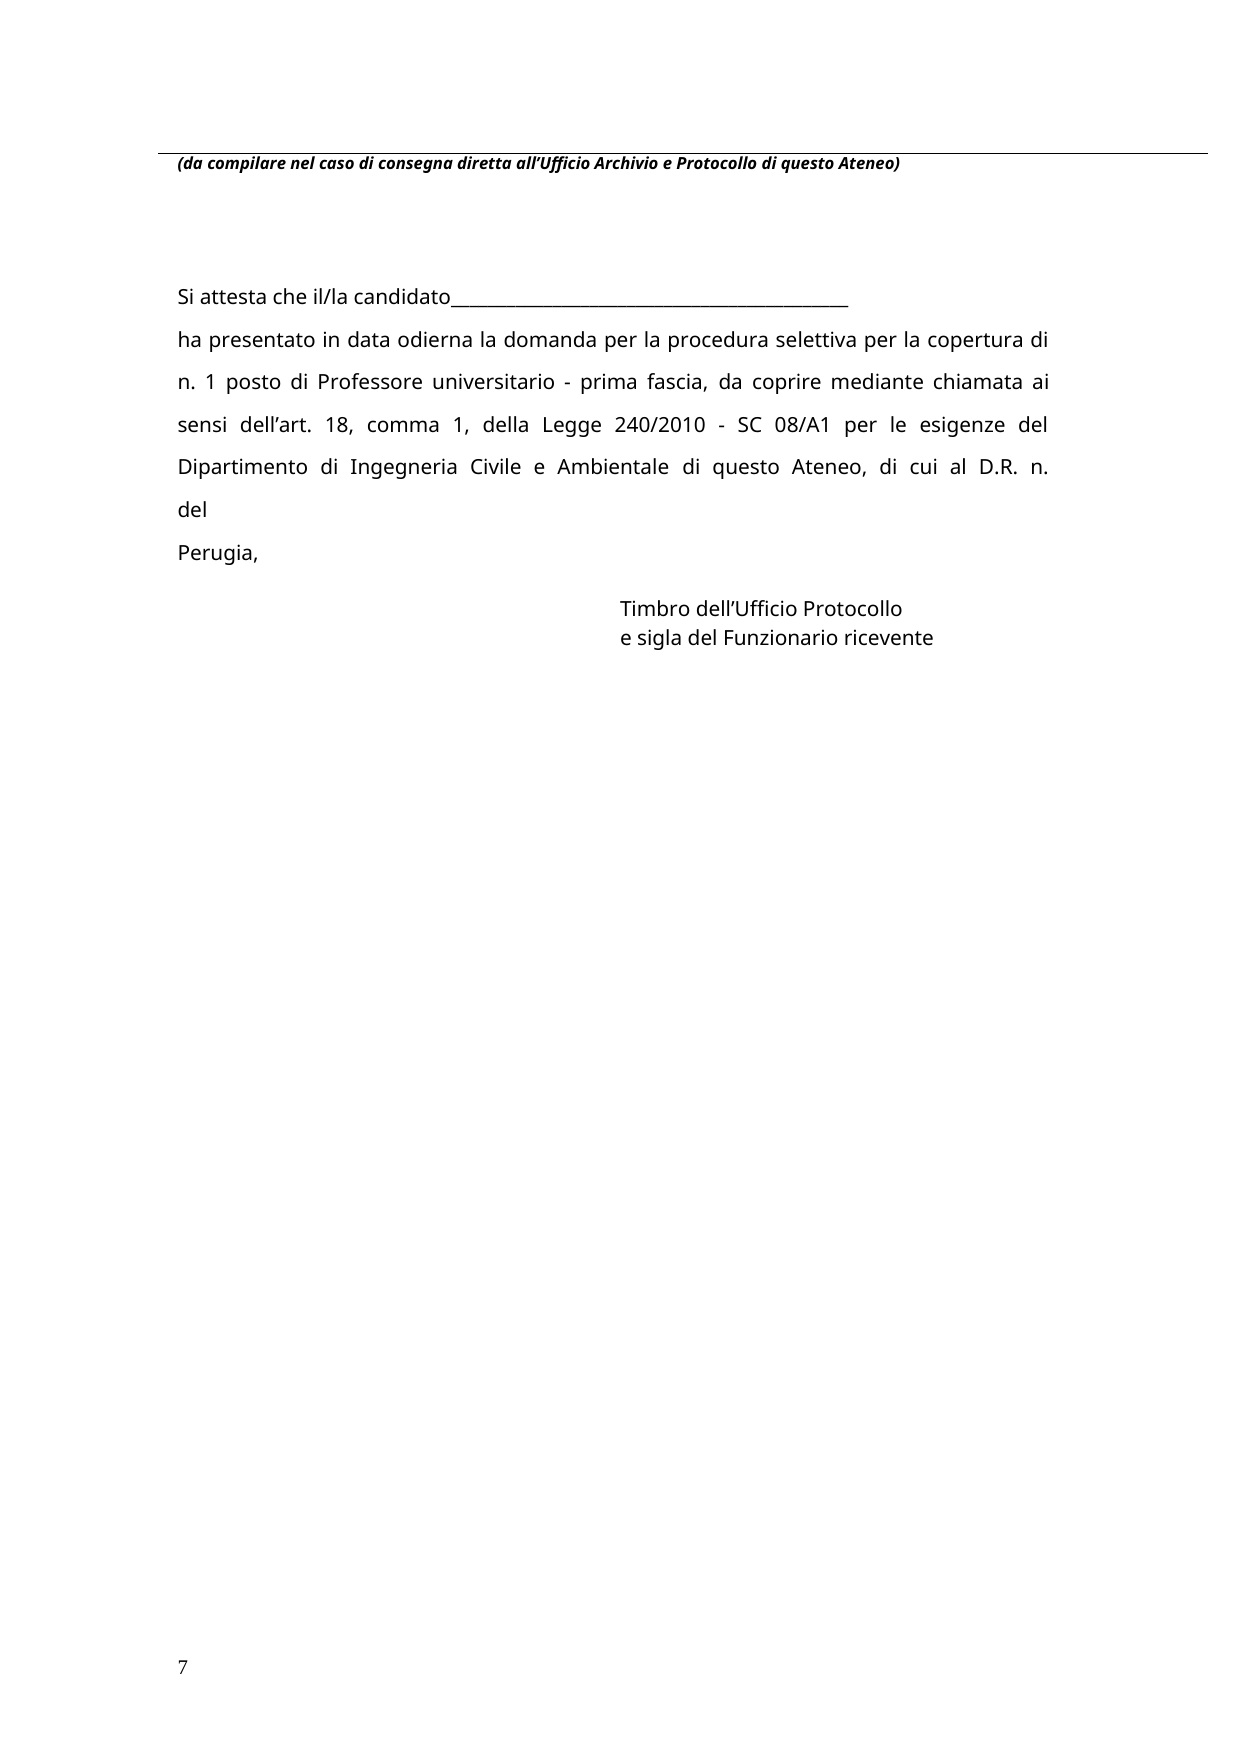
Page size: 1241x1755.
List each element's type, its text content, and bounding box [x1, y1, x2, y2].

text e sigla del Funzionario ricevente [177, 623, 1107, 651]
text Perugia, [177, 538, 1107, 566]
text (da compilare nel caso di consegna diretta all’Ufficio Archivio e Protocollo di questo Ateneo) [177, 154, 1107, 174]
text ha presentato in data odierna la domanda per la procedura selettiva per la copertura di n. 1 posto di Professore universitario - prima fascia, da coprire mediante chiamata ai sensi dell’art. 18, comma 1, della Legge 240/2010 - SC 08/A1 per le esigenze del Dipartimento di Ingegneria Civile e Ambientale di questo Ateneo, di cui al D.R. n. del [177, 325, 1049, 523]
text Si attesta che il/la candidato___________________________________________ [177, 282, 1107, 311]
text Timbro dell’Ufficio Protocollo [177, 594, 1107, 623]
